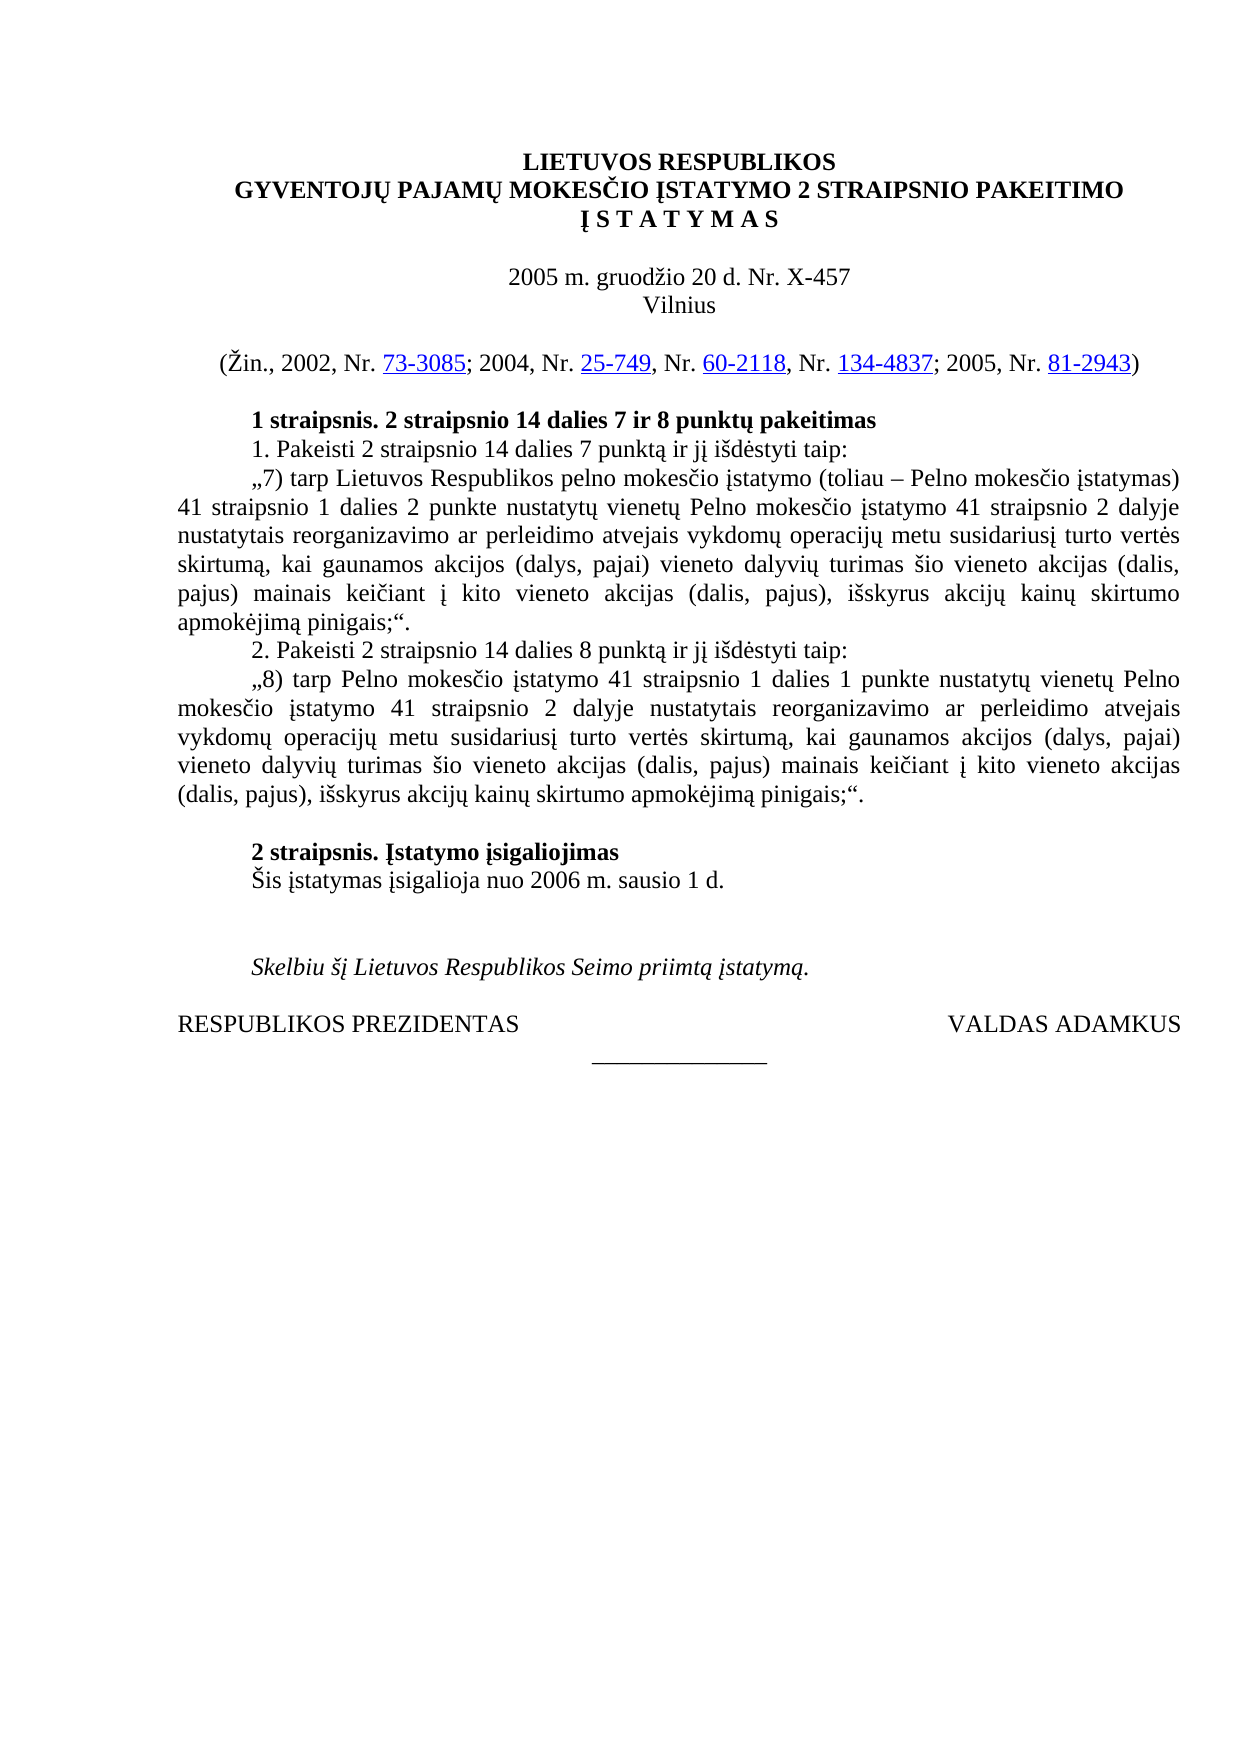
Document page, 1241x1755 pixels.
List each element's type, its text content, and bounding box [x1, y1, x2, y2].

text 2005 m. gruodžio 20 d. Nr. X-457 [177, 262, 1181, 291]
text 1 straipsnis. 2 straipsnio 14 dalies 7 ir 8 punktų pakeitimas [177, 406, 1181, 434]
text LIETUVOS RESPUBLIKOS [177, 147, 1181, 176]
text 1. Pakeisti 2 straipsnio 14 dalies 7 punktą ir jį išdėstyti taip: [177, 434, 1181, 463]
text Skelbiu šį Lietuvos Respublikos Seimo priimtą įstatymą. [177, 952, 1181, 981]
text 2 straipsnis. Įstatymo įsigaliojimas [177, 837, 1181, 866]
text (Žin., 2002, Nr. 73-3085; 2004, Nr. 25-749, Nr. 60-2118, Nr. 134-4837; 2005, Nr. 81-2943) [177, 348, 1181, 377]
text Į S T A T Y M A S [177, 204, 1181, 233]
text RESPUBLIKOS PREZIDENTAS VALDAS ADAMKUS [177, 1009, 1181, 1038]
text „7) tarp Lietuvos Respublikos pelno mokesčio įstatymo (toliau – Pelno mokesčio įstatymas) 41 straipsnio 1 dalies 2 punkte nustatytų vienetų Pelno mokesčio įstatymo 41 straipsnio 2 dalyje nustatytais reorganizavimo ar perleidimo atvejais vykdomų operacijų metu susidariusį turto vertės skirtumą, kai gaunamos akcijos (dalys, pajai) vieneto dalyvių turimas šio vieneto akcijas (dalis, pajus) mainais keičiant į kito vieneto akcijas (dalis, pajus), išskyrus akcijų kainų skirtumo apmokėjimą pinigais;“. [177, 463, 1181, 636]
text ______________ [177, 1038, 1181, 1067]
text Šis įstatymas įsigalioja nuo 2006 m. sausio 1 d. [177, 866, 1181, 894]
text GYVENTOJŲ PAJAMŲ MOKESČIO ĮSTATYMO 2 STRAIPSNIO PAKEITIMO [177, 176, 1181, 204]
text 2. Pakeisti 2 straipsnio 14 dalies 8 punktą ir jį išdėstyti taip: [177, 636, 1181, 664]
text Vilnius [177, 291, 1181, 319]
text „8) tarp Pelno mokesčio įstatymo 41 straipsnio 1 dalies 1 punkte nustatytų vienetų Pelno mokesčio įstatymo 41 straipsnio 2 dalyje nustatytais reorganizavimo ar perleidimo atvejais vykdomų operacijų metu susidariusį turto vertės skirtumą, kai gaunamos akcijos (dalys, pajai) vieneto dalyvių turimas šio vieneto akcijas (dalis, pajus) mainais keičiant į kito vieneto akcijas (dalis, pajus), išskyrus akcijų kainų skirtumo apmokėjimą pinigais;“. [177, 664, 1181, 808]
